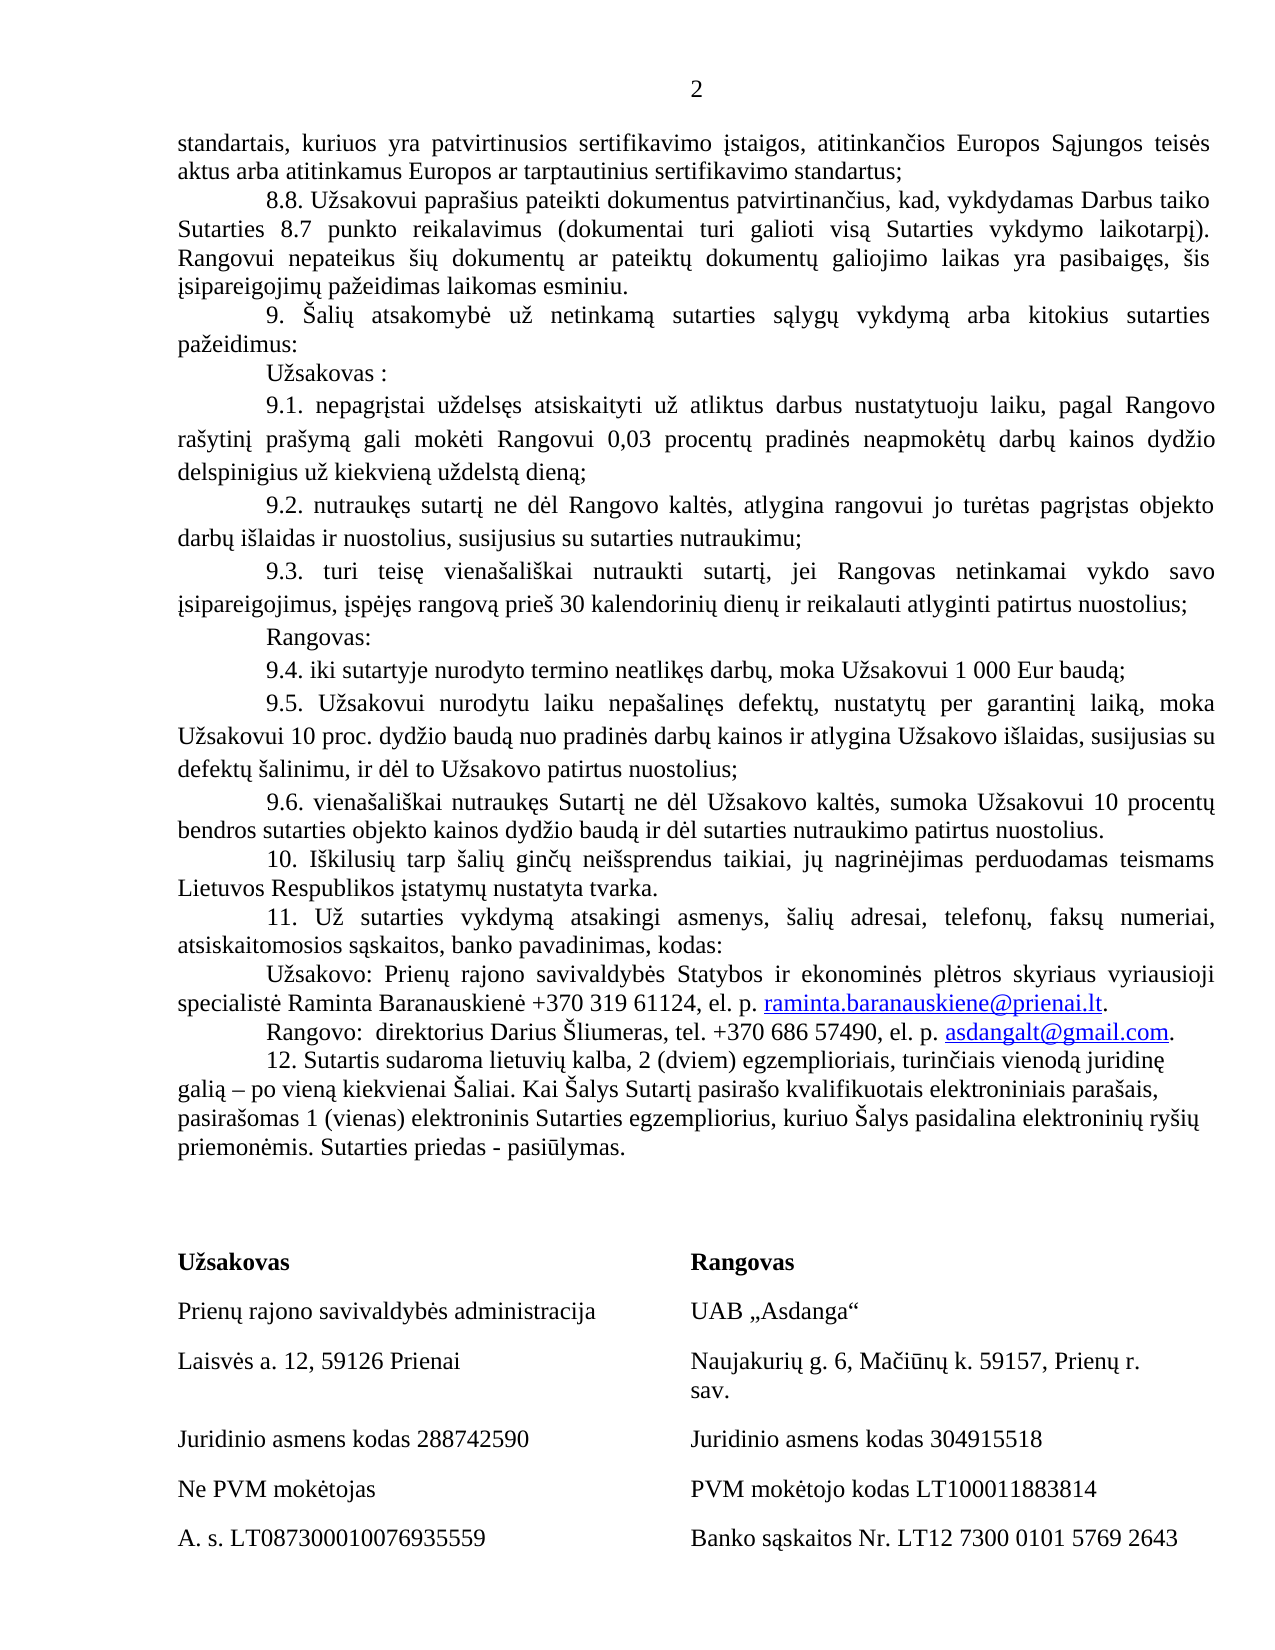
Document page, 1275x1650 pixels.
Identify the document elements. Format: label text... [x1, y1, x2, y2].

text Užsakovo: Prienų rajono savivaldybės Statybos ir ekonominės plėtros skyriaus vyriausioji specialistė Raminta Baranauskienė +370 319 61124, el. p. raminta.baranauskiene@prienai.lt. [177, 959, 1216, 1017]
table_header Užsakovas [166, 1247, 679, 1296]
table_cell Laisvės a. 12, 59126 Prienai [166, 1346, 679, 1424]
text 9.5. Užsakovui nurodytu laiku nepašalinęs defektų, nustatytų per garantinį laiką, moka Užsakovui 10 proc. dydžio baudą nuo pradinės darbų kainos ir atlygina Užsakovo išlaidas, susijusias su defektų šalinimu, ir dėl to Užsakovo patirtus nuostolius; [177, 688, 1216, 783]
text Užsakovas : [177, 358, 1216, 386]
text 9. Šalių atsakomybė už netinkamą sutarties sąlygų vykdymą arba kitokius sutarties pažeidimus: [177, 300, 1211, 358]
table_cell Ne PVM mokėtojas [166, 1474, 679, 1523]
text 12. Sutartis sudaroma lietuvių kalba, 2 (dviem) egzemplioriais, turinčiais vienodą juridinę galią – po vieną kiekvienai Šaliai. Kai Šalys Sutartį pasirašo kvalifikuotais elektroniniais parašais, pasirašomas 1 (vienas) elektroninis Sutarties egzempliorius, kuriuo Šalys pasidalina elektroninių ryšių priemonėmis. Sutarties priedas - pasiūlymas. [177, 1046, 1216, 1161]
text 8.8. Užsakovui paprašius pateikti dokumentus patvirtinančius, kad, vykdydamas Darbus taiko Sutarties 8.7 punkto reikalavimus (dokumentai turi galioti visą Sutarties vykdymo laikotarpį). Rangovui nepateikus šių dokumentų ar pateiktų dokumentų galiojimo laikas yra pasibaigęs, šis įsipareigojimų pažeidimas laikomas esminiu. [177, 185, 1211, 300]
table_header Rangovas [679, 1247, 1192, 1296]
table_cell UAB „Asdanga“ [679, 1296, 1192, 1346]
table_cell A. s. LT087300010076935559 [166, 1524, 679, 1573]
text 10. Iškilusių tarp šalių ginčų neišsprendus taikiai, jų nagrinėjimas perduodamas teismams Lietuvos Respublikos įstatymų nustatyta tvarka. [177, 844, 1216, 902]
text 11. Už sutarties vykdymą atsakingi asmenys, šalių adresai, telefonų, faksų numeriai, atsiskaitomosios sąskaitos, banko pavadinimas, kodas: [177, 902, 1216, 959]
text 9.6. vienašališkai nutraukęs Sutartį ne dėl Užsakovo kaltės, sumoka Užsakovui 10 procentų bendros sutarties objekto kainos dydžio baudą ir dėl sutarties nutraukimo patirtus nuostolius. [177, 787, 1216, 844]
table_cell Prienų rajono savivaldybės administracija [166, 1296, 679, 1346]
table_cell PVM mokėtojo kodas LT100011883814 [679, 1474, 1192, 1523]
text standartais, kuriuos yra patvirtinusios sertifikavimo įstaigos, atitinkančios Europos Sąjungos teisės aktus arba atitinkamus Europos ar tarptautinius sertifikavimo standartus; [177, 128, 1211, 185]
table_cell Juridinio asmens kodas 288742590 [166, 1424, 679, 1474]
text 9.2. nutraukęs sutartį ne dėl Rangovo kaltės, atlygina rangovui jo turėtas pagrįstas objekto darbų išlaidas ir nuostolius, susijusius su sutarties nutraukimu; [177, 490, 1216, 551]
text Rangovas: [177, 622, 1216, 651]
table_cell Naujakurių g. 6, Mačiūnų k. 59157, Prienų r. sav. [679, 1346, 1192, 1424]
table_cell Banko sąskaitos Nr. LT12 7300 0101 5769 2643 [679, 1524, 1192, 1573]
table_cell Juridinio asmens kodas 304915518 [679, 1424, 1192, 1474]
text 9.1. nepagrįstai uždelsęs atsiskaityti už atliktus darbus nustatytuoju laiku, pagal Rangovo rašytinį prašymą gali mokėti Rangovui 0,03 procentų pradinės neapmokėtų darbų kainos dydžio delspinigius už kiekvieną uždelstą dieną; [177, 391, 1216, 485]
text 9.4. iki sutartyje nurodyto termino neatlikęs darbų, moka Užsakovui 1 000 Eur baudą; [177, 655, 1216, 683]
text Rangovo: direktorius Darius Šliumeras, tel. +370 686 57490, el. p. asdangalt@gmail.com. [177, 1017, 1216, 1046]
text 9.3. turi teisę vienašališkai nutraukti sutartį, jei Rangovas netinkamai vykdo savo įsipareigojimus, įspėjęs rangovą prieš 30 kalendorinių dienų ir reikalauti atlyginti patirtus nuostolius; [177, 556, 1216, 617]
